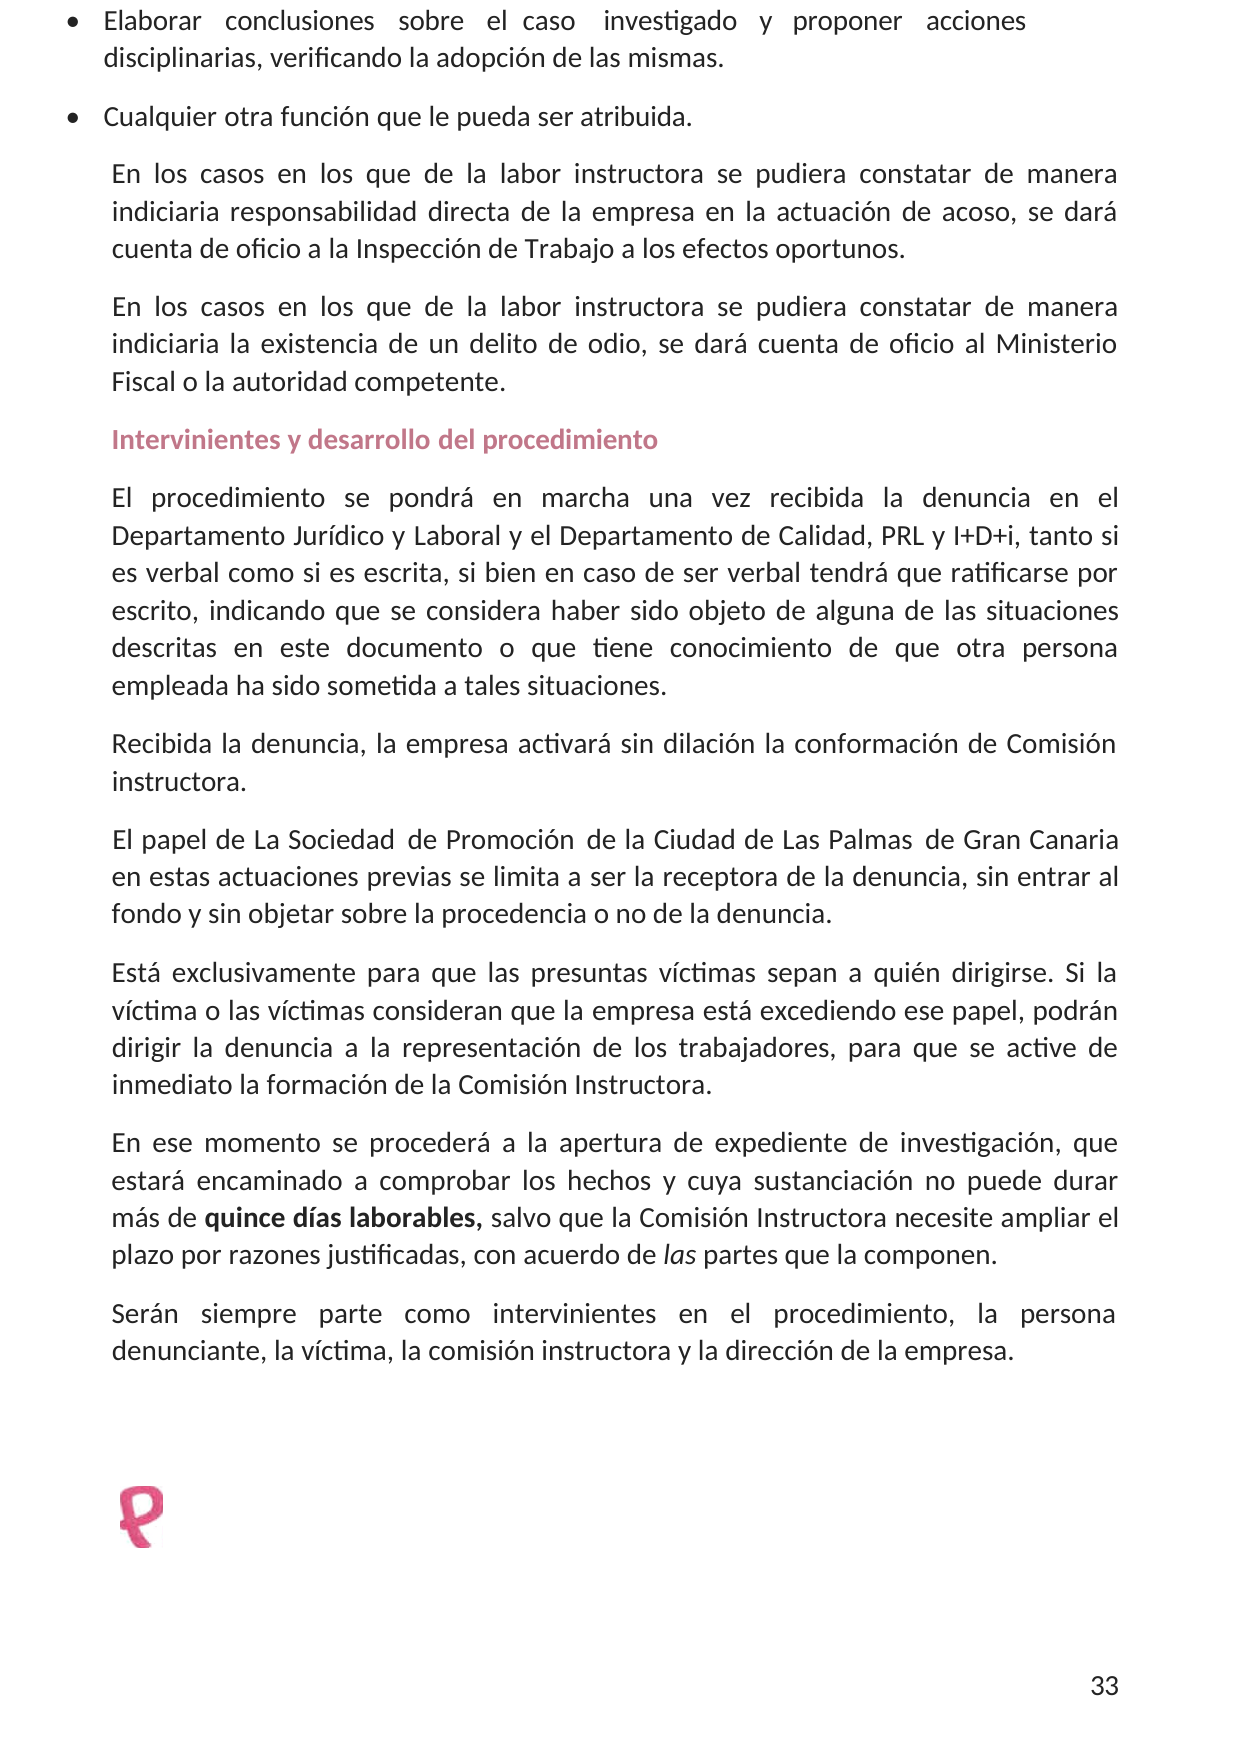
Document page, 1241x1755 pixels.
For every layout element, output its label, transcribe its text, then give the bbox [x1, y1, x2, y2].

text En los casos en los que de la labor instructora se pudiera constatar de manera indiciaria la existencia de un delito de odio, se dará cuenta de oficio al Ministerio Fiscal o la autoridad competente. [111, 288, 1119, 398]
text El procedimiento se pondrá en marcha una vez recibida la denuncia en el Departamento Jurídico y Laboral y el Departamento de Calidad, PRL y I+D+i, tanto si es verbal como si es escrita, si bien en caso de ser verbal tendrá que ratificarse por escrito, indicando que se considera haber sido objeto de alguna de las situaciones descritas en este documento o que tiene conocimiento de que otra persona empleada ha sido sometida a tales situaciones. [111, 479, 1120, 702]
picture [120, 1486, 163, 1548]
text Está exclusivamente para que las presuntas víctimas sepan a quién dirigirse. Si la víctima o las víctimas consideran que la empresa está excediendo ese papel, podrán dirigir la denuncia a la representación de los trabajadores, para que se active de inmediato la formación de la Comisión Instructora. [111, 954, 1119, 1102]
list Cualquier otra función que le pueda ser atribuida. [65, 98, 1137, 133]
text En ese momento se procederá a la apertura de expediente de investigación, que estará encaminado a comprobar los hechos y cuya sustanciación no puede durar más de quince días laborables, salvo que la Comisión Instructora necesite ampliar el plazo por razones justificadas, con acuerdo de las partes que la componen. [111, 1124, 1120, 1272]
text Serán siempre parte como intervinientes en el procedimiento, la persona denunciante, la víctima, la comisión instructora y la dirección de la empresa. [111, 1295, 1117, 1368]
text En los casos en los que de la labor instructora se pudiera constatar de manera indiciaria responsabilidad directa de la empresa en la actuación de acoso, se dará cuenta de oficio a la Inspección de Trabajo a los efectos oportunos. [111, 156, 1119, 266]
list Elaborar conclusiones sobre el caso investigado y proponer acciones disciplinarias, verificando la adopción de las mismas. [65, 2, 1119, 74]
text El papel de La Sociedad de Promoción de la Ciudad de Las Palmas de Gran Canaria en estas actuaciones previas se limita a ser la receptora de la denuncia, sin entrar al fondo y sin objetar sobre la procedencia o no de la denuncia. [111, 821, 1120, 931]
subtitle Intervinientes y desarrollo del procedimiento [111, 421, 1137, 457]
text Recibida la denuncia, la empresa activará sin dilación la conformación de Comisión instructora. [111, 725, 1118, 798]
